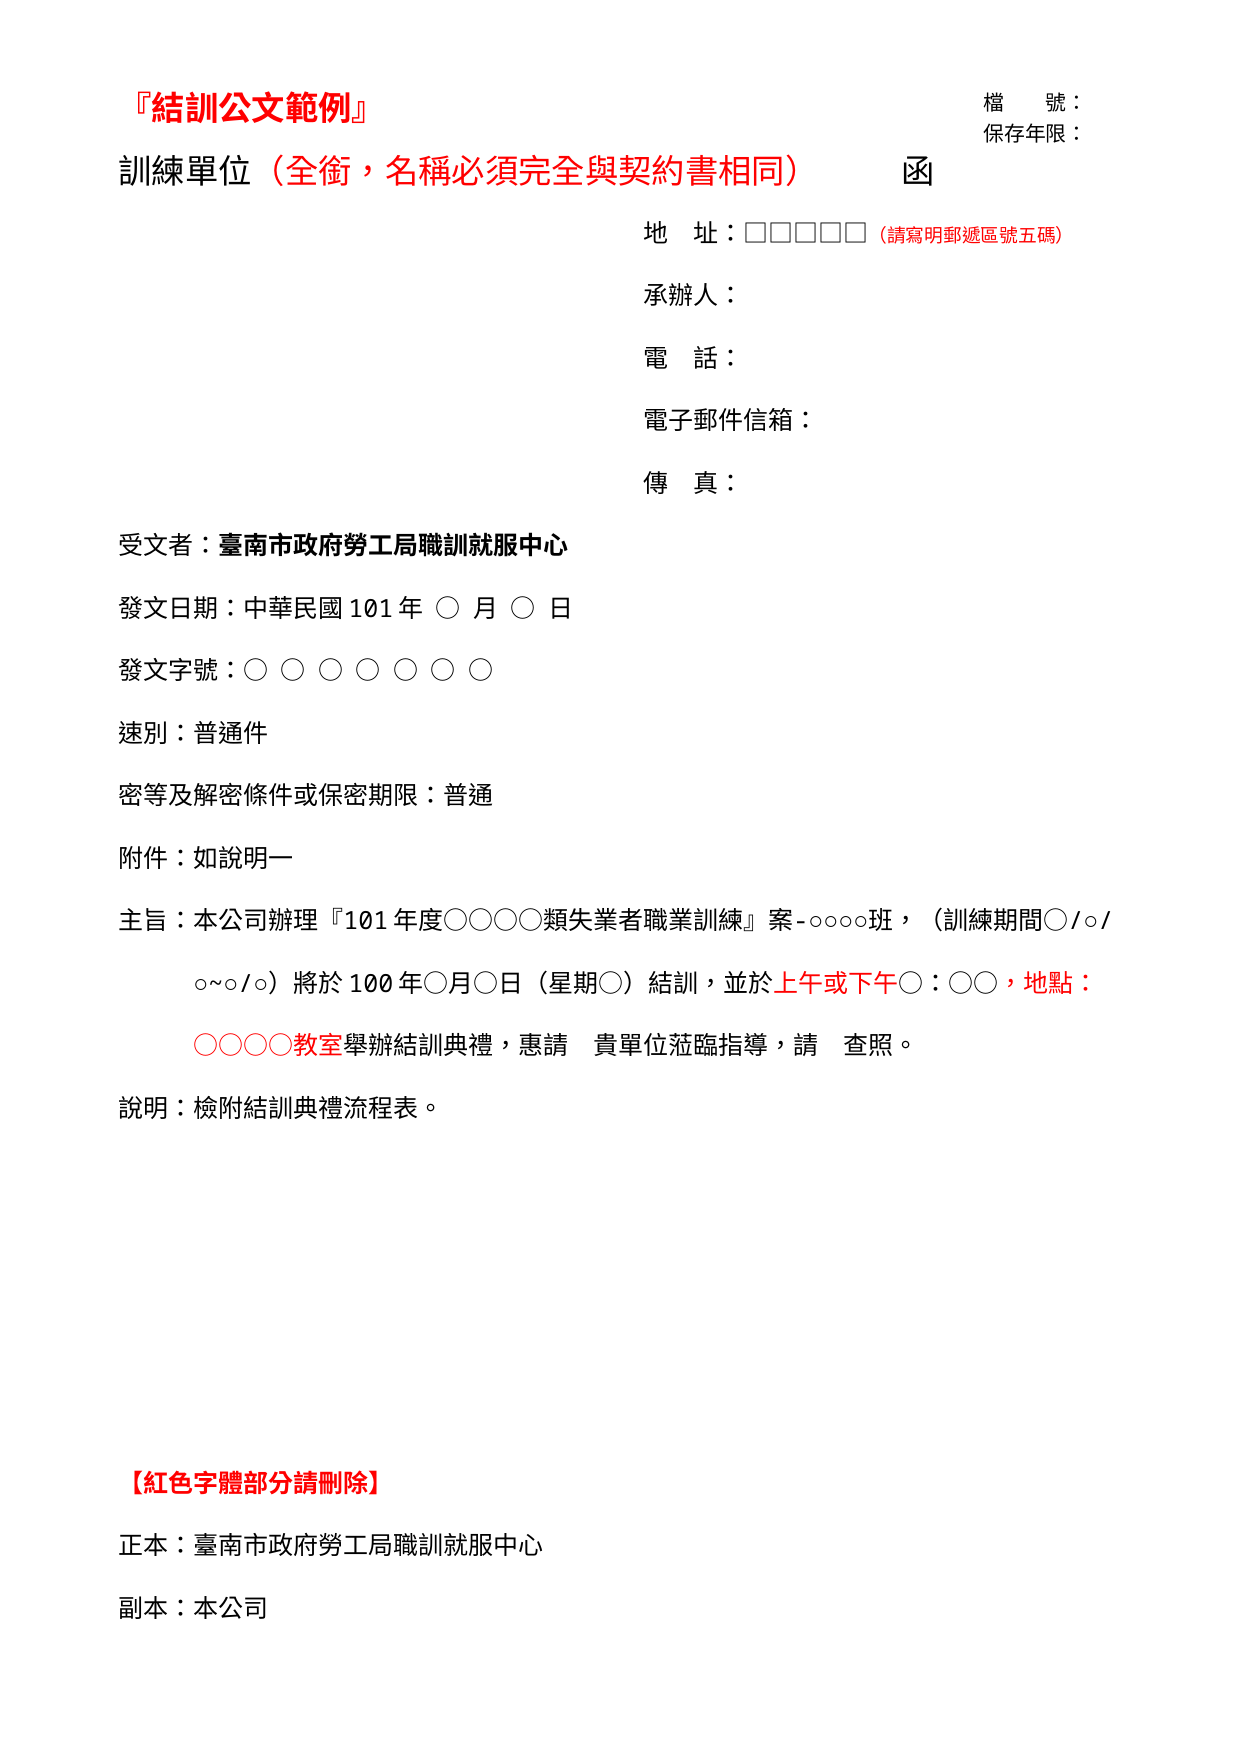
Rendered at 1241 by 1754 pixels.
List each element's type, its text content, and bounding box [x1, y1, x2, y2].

text 電子郵件信箱： [118, 377, 1122, 439]
text 傳 真： [118, 439, 1122, 502]
text 密等及解密條件或保密期限：普通 [118, 752, 1122, 814]
text 檔 號： [983, 87, 1091, 117]
text 副本：本公司 [118, 1564, 1122, 1627]
text 說明：檢附結訓典禮流程表。 [118, 1064, 1122, 1127]
text 發文字號：○ ○ ○ ○ ○ ○ ○ [118, 627, 1122, 689]
text 承辦人： [118, 252, 1122, 314]
text 受文者：臺南市政府勞工局職訓就服中心 [118, 502, 1122, 564]
text 主旨：本公司辦理『101年度○○○○類失業者職業訓練』案-○○○○班，（訓練期間○/○/○~○/○）將於100年○月○日（星期○）結訓，並於上午或下午○：○○，地點：○○○○教室舉辦結訓典禮，惠請 貴單位蒞臨指導，請 查照。 [118, 877, 1122, 1064]
text 附件：如說明一 [118, 814, 1122, 877]
text 發文日期：中華民國101年 ○ 月 ○ 日 [118, 564, 1122, 627]
text 電 話： [118, 314, 1122, 377]
text 【紅色字體部分請刪除】 [118, 1439, 1122, 1502]
text 保存年限： [983, 117, 1091, 147]
text 正本：臺南市政府勞工局職訓就服中心 [118, 1502, 1122, 1564]
text 地 址：□□□□□（請寫明郵遞區號五碼） [118, 189, 1122, 252]
text 『結訓公文範例』 [118, 64, 1122, 127]
text 訓練單位（全銜，名稱必須完全與契約書相同） 函 [118, 79, 1122, 189]
text 速別：普通件 [118, 689, 1122, 752]
